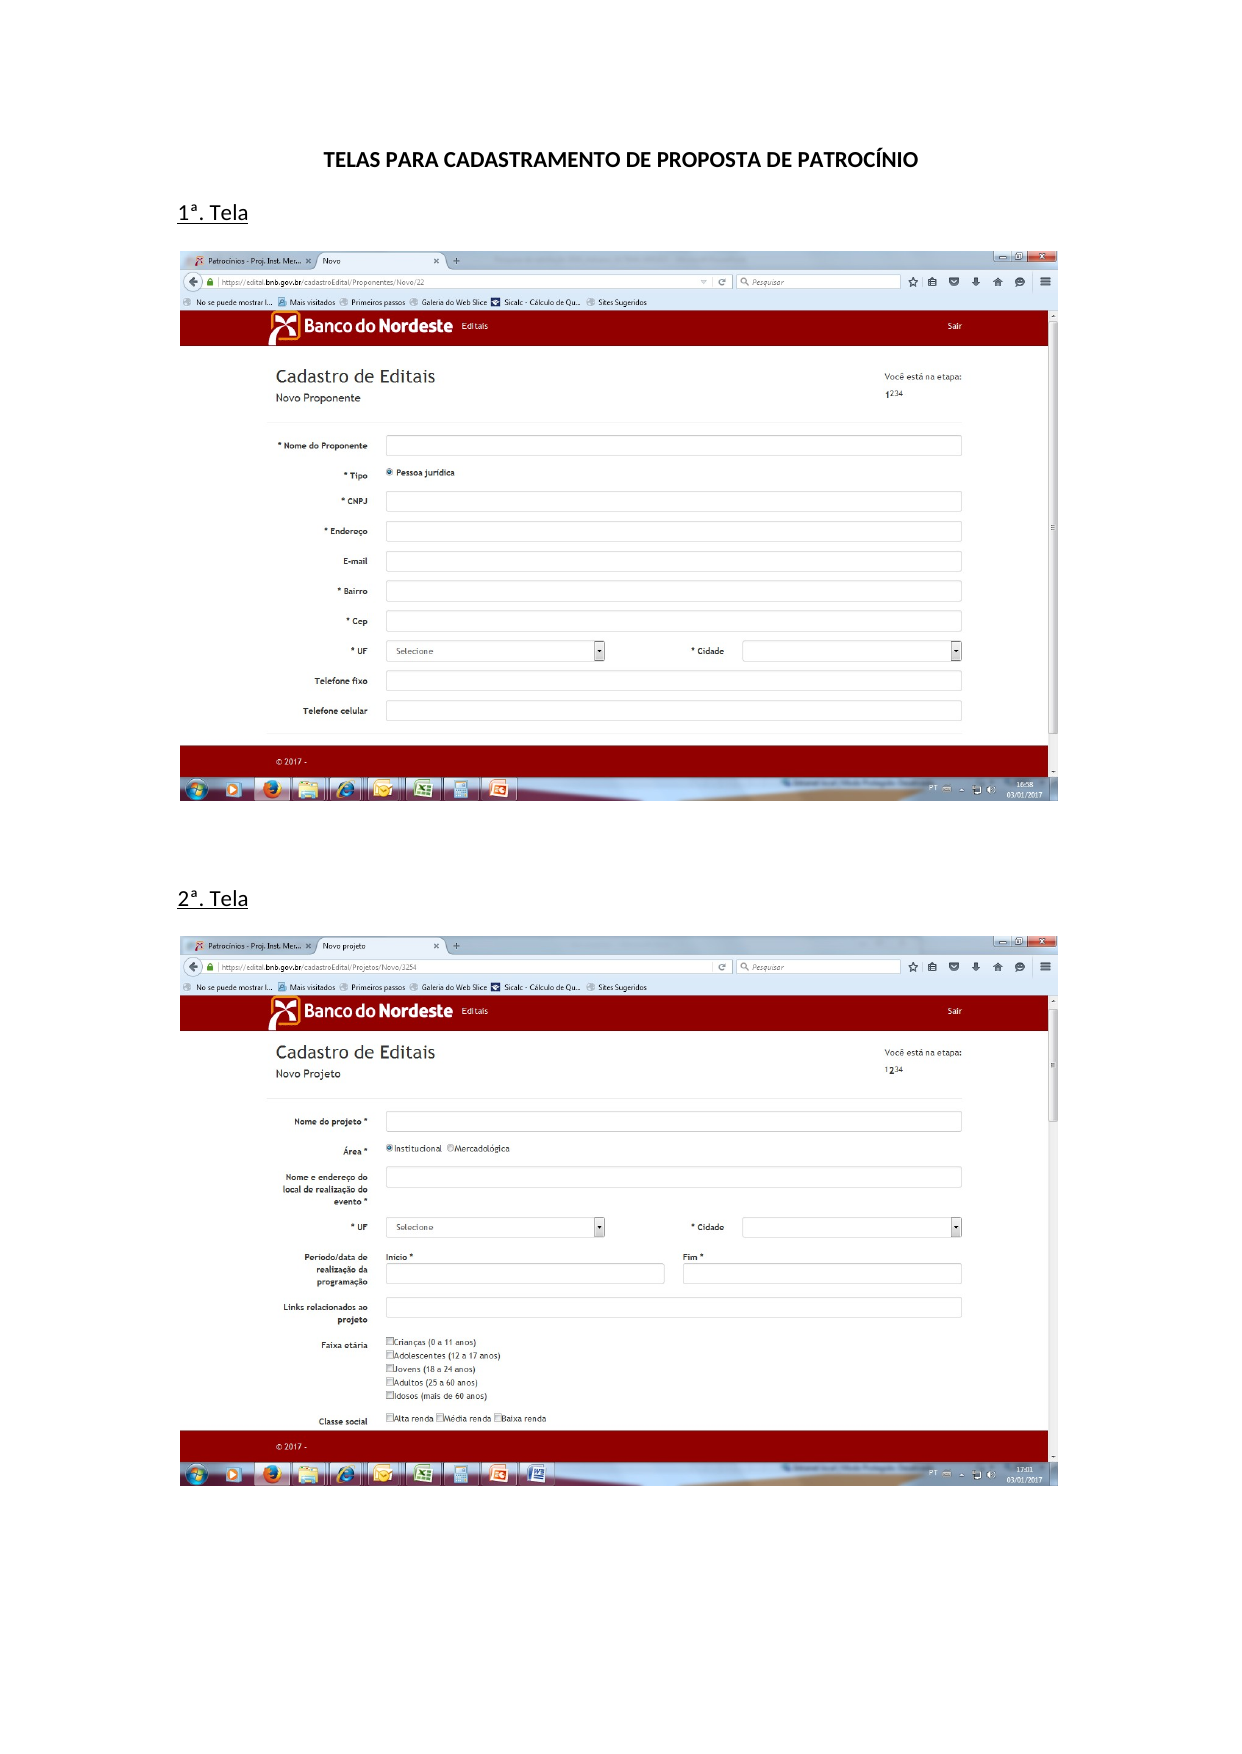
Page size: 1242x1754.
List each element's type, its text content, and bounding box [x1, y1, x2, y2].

picture [180, 251, 1058, 801]
text 1ª. Tela [177, 198, 1081, 227]
text 2ª. Tela [177, 884, 1081, 912]
picture [180, 936, 1058, 1486]
text TELAS PARA CADASTRAMENTO DE PROPOSTA DE PATROCÍNIO [323, 146, 1081, 173]
